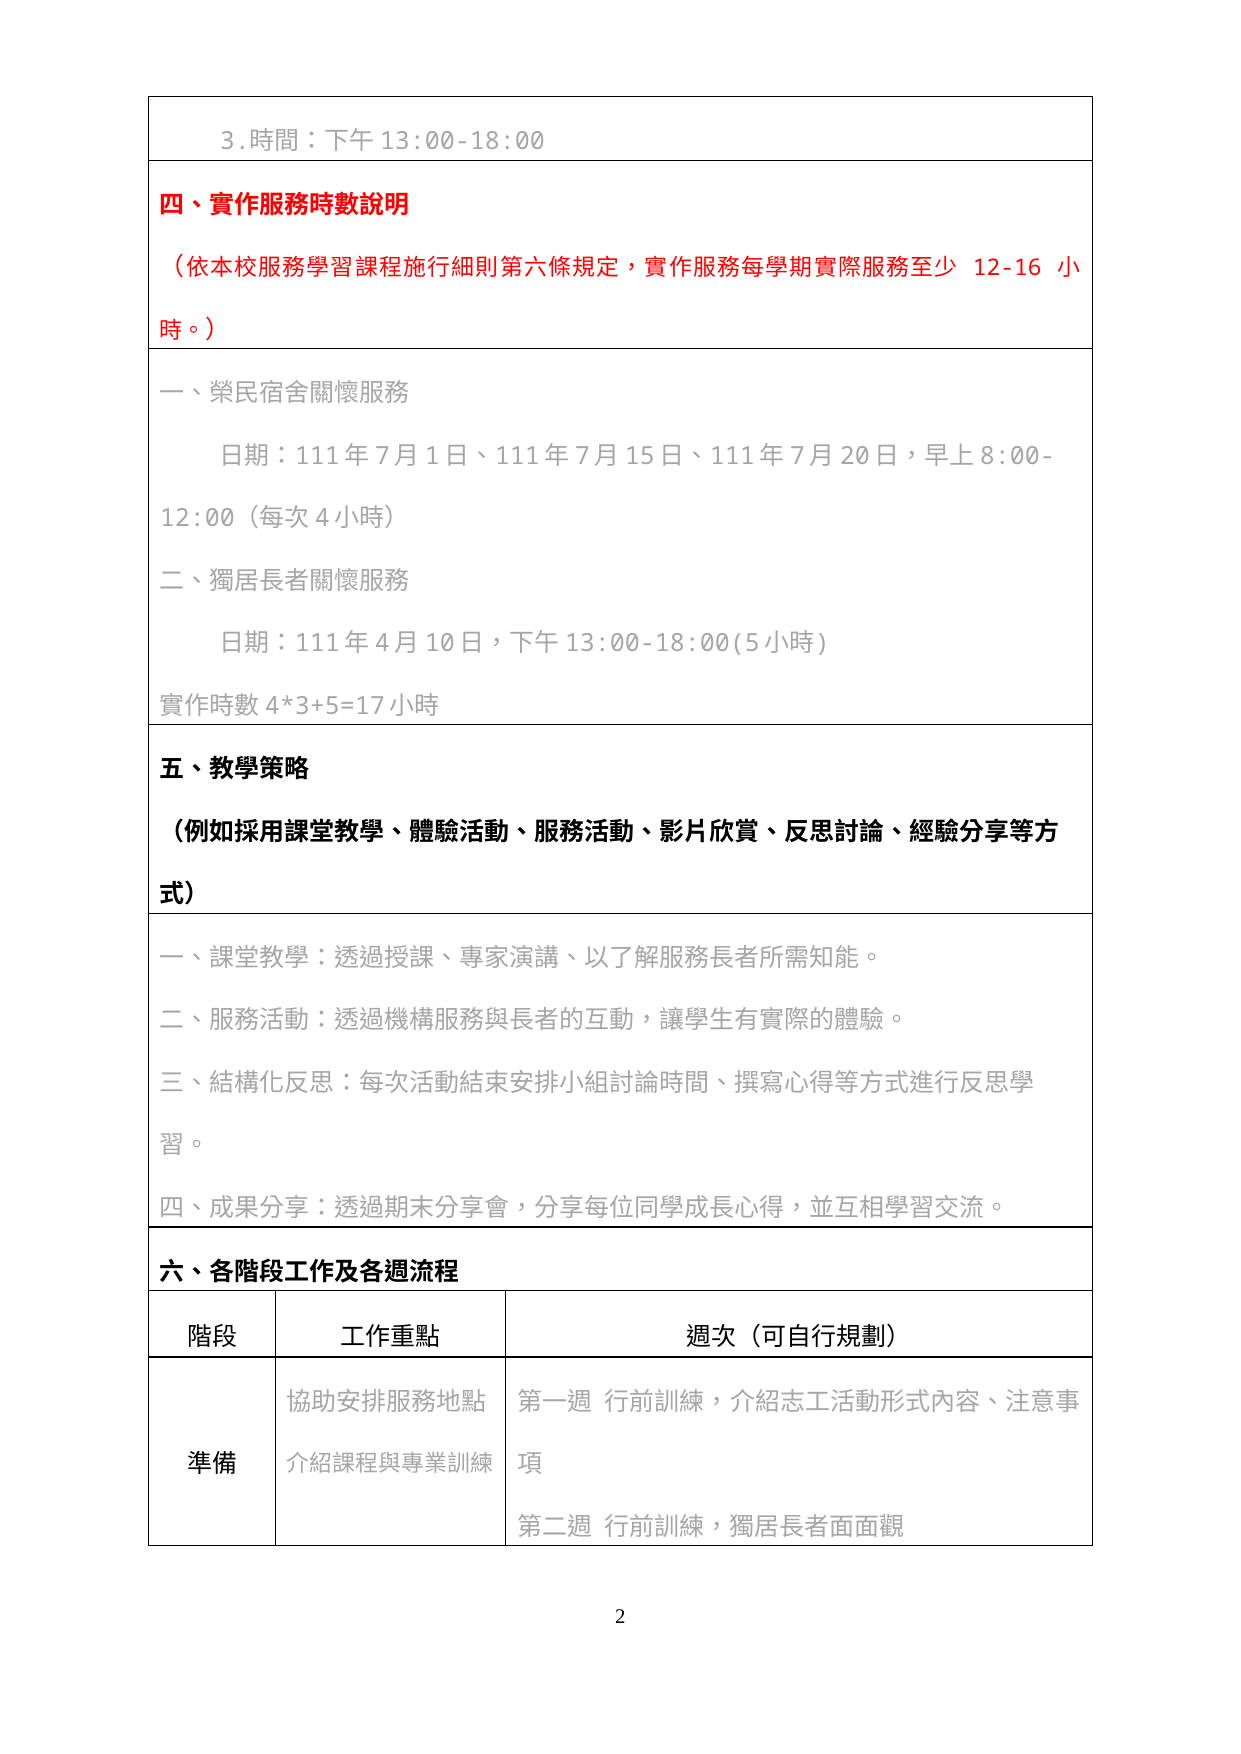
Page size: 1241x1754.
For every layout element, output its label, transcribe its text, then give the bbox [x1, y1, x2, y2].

table_cell 工作重點 [276, 1291, 505, 1356]
table_cell 一、榮民宿舍關懷服務 日期：111年7月1日、111年7月15日、111年7月20日，早上8:00-12:00（每次4小時） 二、獨居長者關懷服務 日期：111年4月10日，下午13:00-18:00(5小時) 實作時數4*3+5=17小時 [149, 349, 1092, 724]
table_cell 第一週 行前訓練，介紹志工活動形式內容、注意事項 第二週 行前訓練，獨居長者面面觀 [506, 1358, 1092, 1545]
table_cell 協助安排服務地點 介紹課程與專業訓練 [276, 1358, 505, 1545]
table_cell 六、各階段工作及各週流程 [149, 1228, 1092, 1290]
table_cell 階段 [149, 1291, 275, 1356]
table_cell 五、教學策略 （例如採用課堂教學、體驗活動、服務活動、影片欣賞、反思討論、經驗分享等方式） [149, 725, 1092, 913]
table_cell 3.時間：下午13:00-18:00 [149, 97, 1092, 160]
table_cell 週次（可自行規劃） [506, 1291, 1092, 1356]
table_cell 四、實作服務時數說明 （依本校服務學習課程施行細則第六條規定，實作服務每學期實際服務至少 12-16 小時。） [149, 161, 1092, 348]
table_cell 準備 [149, 1358, 275, 1545]
table_cell 一、課堂教學：透過授課、專家演講、以了解服務長者所需知能。 二、服務活動：透過機構服務與長者的互動，讓學生有實際的體驗。 三、結構化反思：每次活動結束安排小組討論時間、撰寫心得等方式進行反思學習。 四、成果分享：透過期末分享會，分享每位同學成長心得，並互相學習交流。 [149, 914, 1092, 1226]
